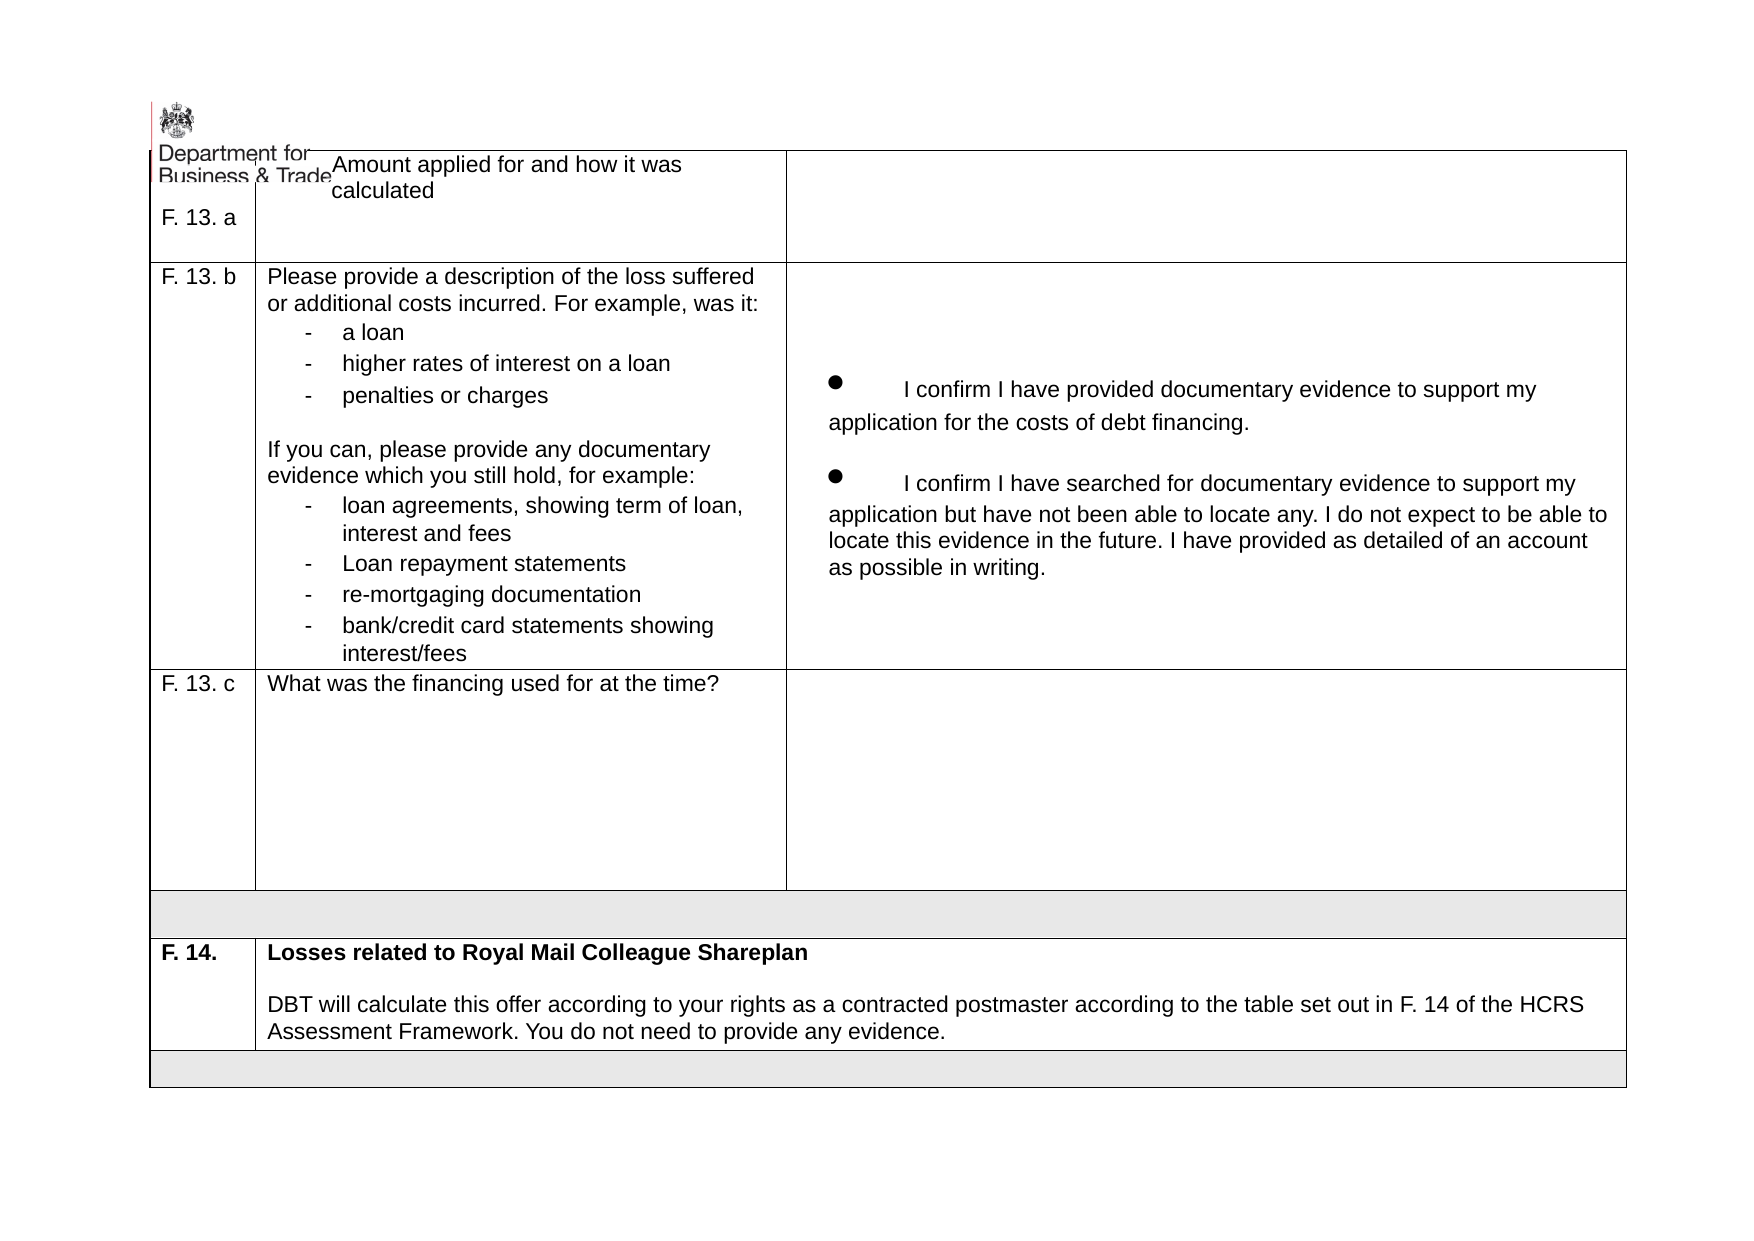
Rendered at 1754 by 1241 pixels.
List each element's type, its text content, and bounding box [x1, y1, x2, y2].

table_cell What was the financing used for at the time? [256, 670, 786, 890]
table_cell Please provide a description of the loss suffered or additional costs incurred. For example, was it: a loan higher rates of interest on a loan penalties or charges If you can, please provide any documentary evidence which you still hold, for example: loan agreements, showing term of loan, interest and fees Loan repayment statements re-mortgaging documentation bank/credit card statements showing interest/fees [256, 263, 786, 669]
table_cell F. 14. [151, 939, 255, 1050]
table_cell [190, 161, 255, 165]
table_cell F. 13. c [151, 670, 255, 890]
table_cell [787, 151, 1626, 262]
table_cell Amount applied for and how it was calculated [256, 151, 786, 262]
table_cell I confirm I have provided documentary evidence to support my application for the costs of debt financing. I confirm I have searched for documentary evidence to support my application but have not been able to locate any. I do not expect to be able to locate this evidence in the future. I have provided as detailed of an account as possible in writing. [787, 263, 1626, 669]
table_cell [787, 670, 1626, 890]
table_cell Losses related to Royal Mail Colleague Shareplan DBT will calculate this offer according to your rights as a contracted postmaster according to the table set out in F. 14 of the HCRS Assessment Framework. You do not need to provide any evidence. [256, 939, 1626, 1050]
table_cell F. 13. a [151, 183, 255, 262]
table_cell [151, 1051, 1626, 1087]
table_cell F. 13. b [151, 263, 255, 669]
table_cell [151, 891, 1626, 937]
